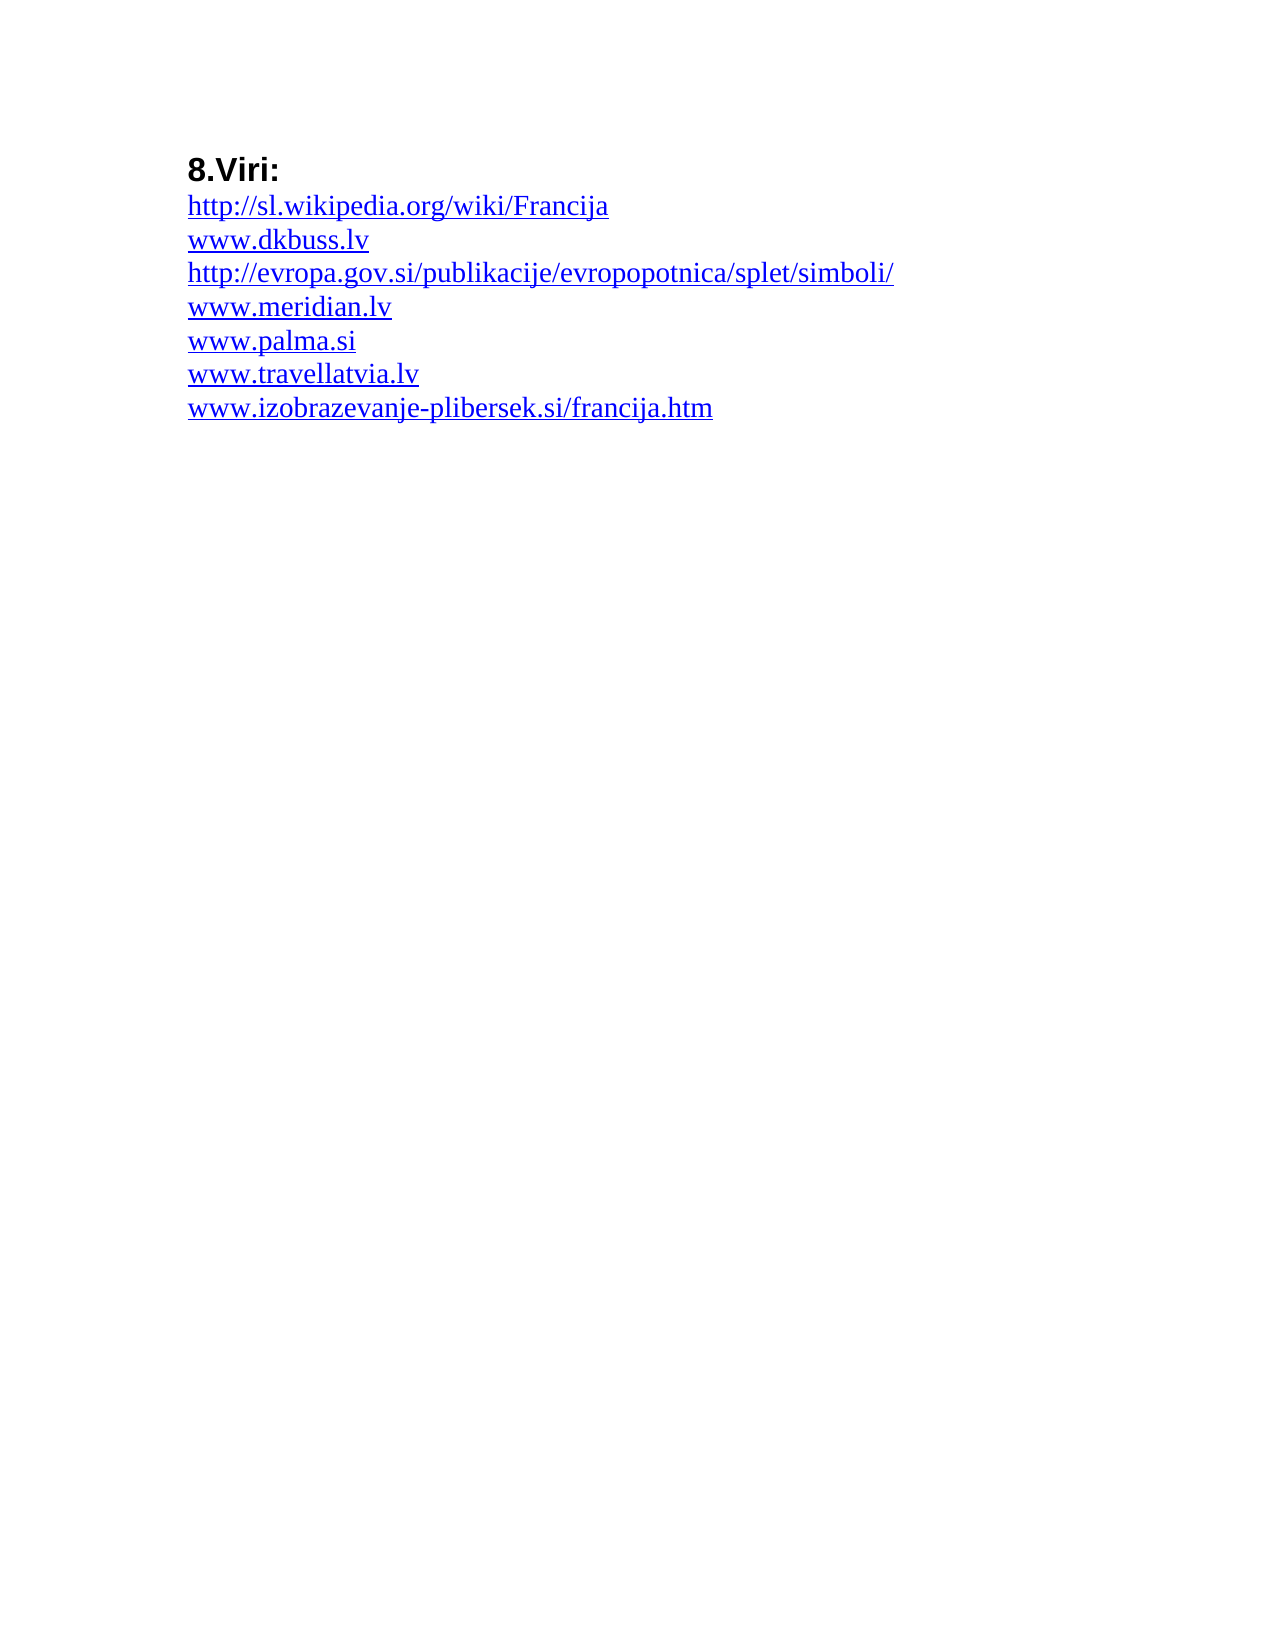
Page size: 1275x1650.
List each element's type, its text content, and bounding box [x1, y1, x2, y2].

text http://sl.wikipedia.org/wiki/Francija [187, 188, 1087, 222]
text www.travellatvia.lv [187, 356, 1087, 390]
text www.meridian.lv [187, 289, 1087, 323]
text http://evropa.gov.si/publikacije/evropopotnica/splet/simboli/ [187, 256, 1087, 289]
text www.palma.si [187, 323, 1087, 356]
text www.izobrazevanje-plibersek.si/francija.htm [187, 390, 1087, 423]
text www.dkbuss.lv [187, 222, 1087, 256]
text 8.Viri: [187, 150, 1087, 188]
